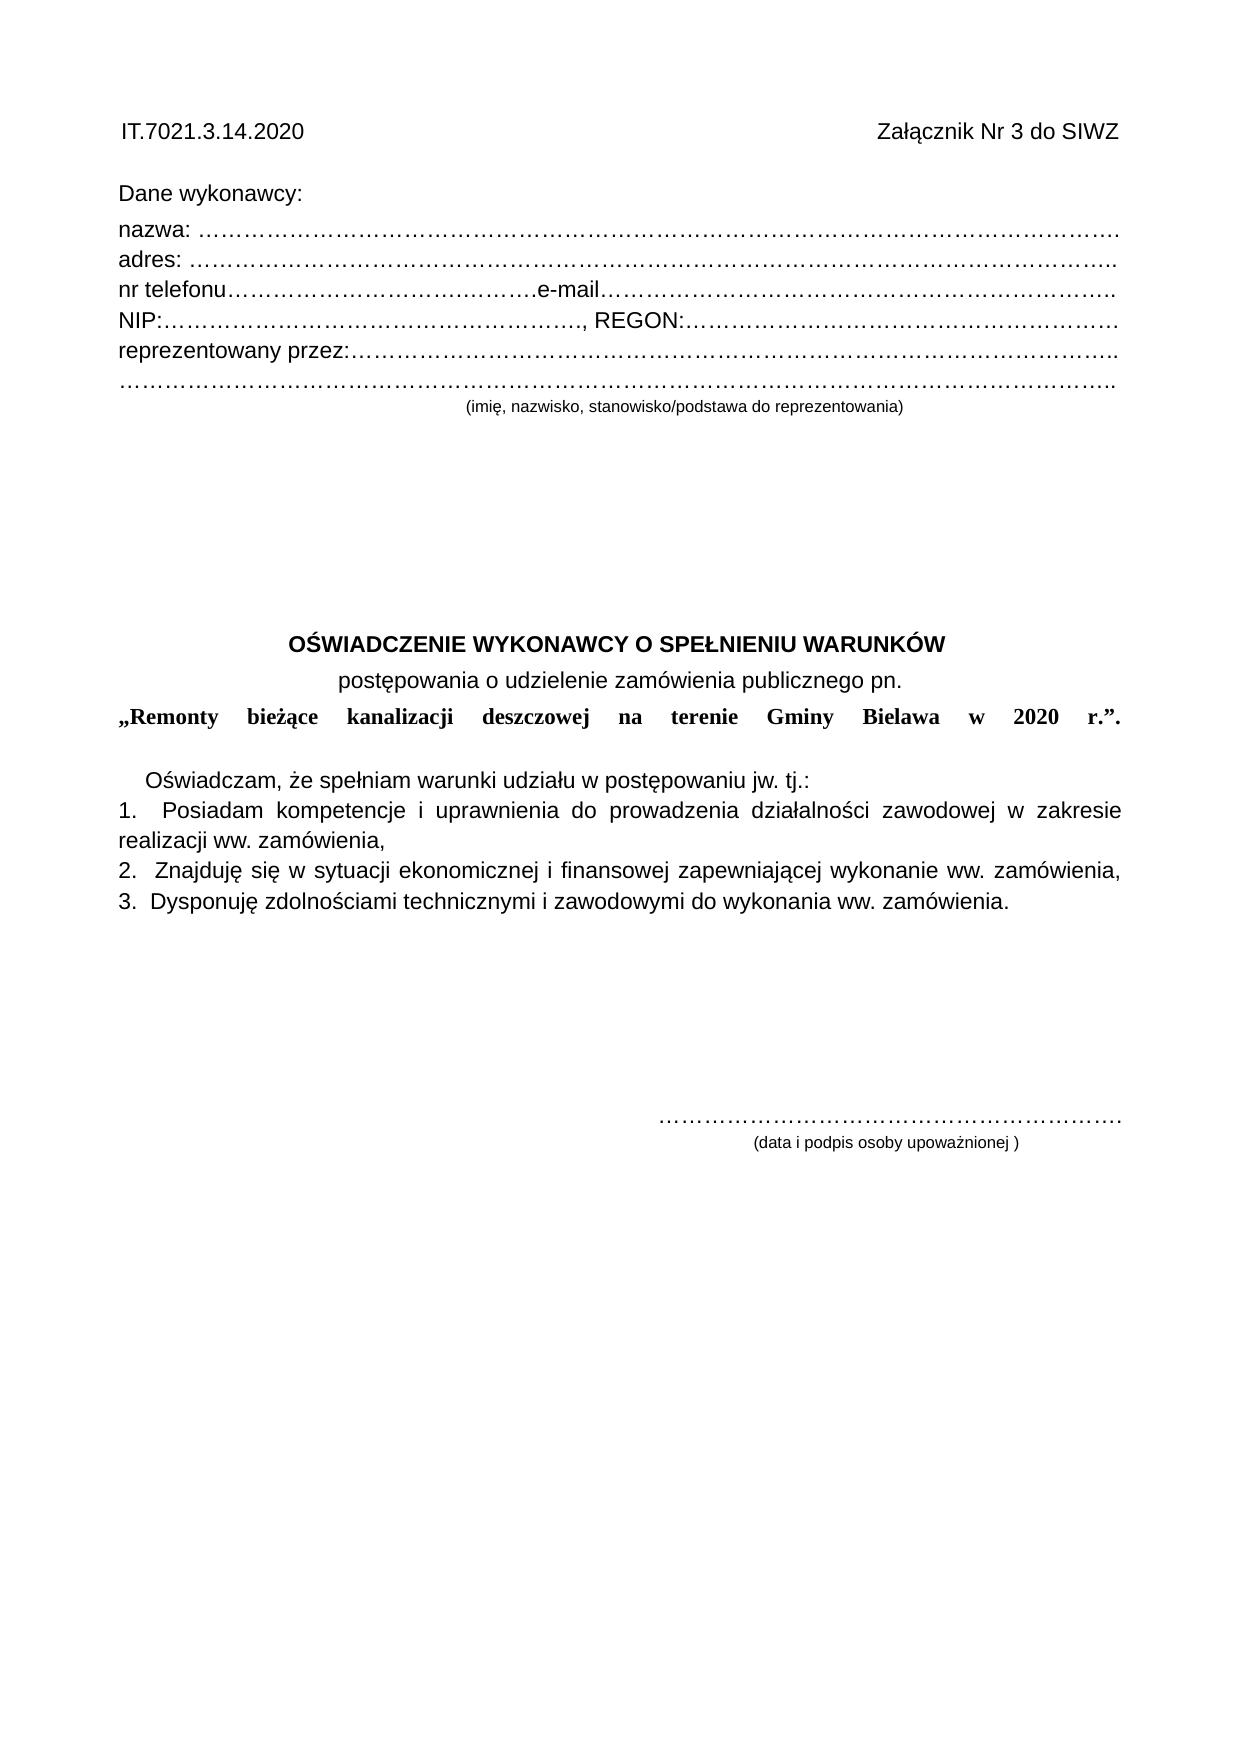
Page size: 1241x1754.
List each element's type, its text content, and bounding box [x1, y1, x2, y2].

text „Remonty bieżące kanalizacji deszczowej na terenie Gminy Bielawa w 2020 r.”. [118, 703, 1122, 762]
text nazwa: …………………………………………………………………………………………………………. [118, 216, 1122, 242]
text NIP:………………………………………………., REGON:………………………………………………… [118, 307, 1122, 333]
text Oświadczam, że spełniam warunki udziału w postępowaniu jw. tj.: [118, 767, 1122, 793]
text Dane wykonawcy: [118, 180, 1122, 206]
text (data i podpis osoby upoważnionej ) [118, 1133, 1122, 1152]
text OŚWIADCZENIE WYKONAWCY O SPEŁNIENIU WARUNKÓW [118, 631, 1122, 657]
text ……………………………………………………. [118, 1102, 1122, 1129]
text adres: ………………………………………………………………………………………………………….. [118, 246, 1122, 273]
text (imię, nazwisko, stanowisko/podstawa do reprezentowania) [118, 397, 1122, 416]
text 1. Posiadam kompetencje i uprawnienia do prowadzenia działalności zawodowej w zakresie realizacji ww. zamówienia, [118, 797, 1122, 854]
text 2. Znajduję się w sytuacji ekonomicznej i finansowej zapewniającej wykonanie ww. zamówienia, 3. Dysponuję zdolnościami technicznymi i zawodowymi do wykonania ww. zamówienia. [118, 857, 1122, 914]
text ………………………………………………………………………………………………………………….. [118, 367, 1122, 393]
text postępowania o udzielenie zamówienia publicznego pn. [118, 667, 1122, 693]
text nr telefonu………………………….……….e-mail………………………………………………………….. [118, 276, 1122, 303]
text reprezentowany przez:……………………………………………………………………………………….. [118, 337, 1122, 363]
